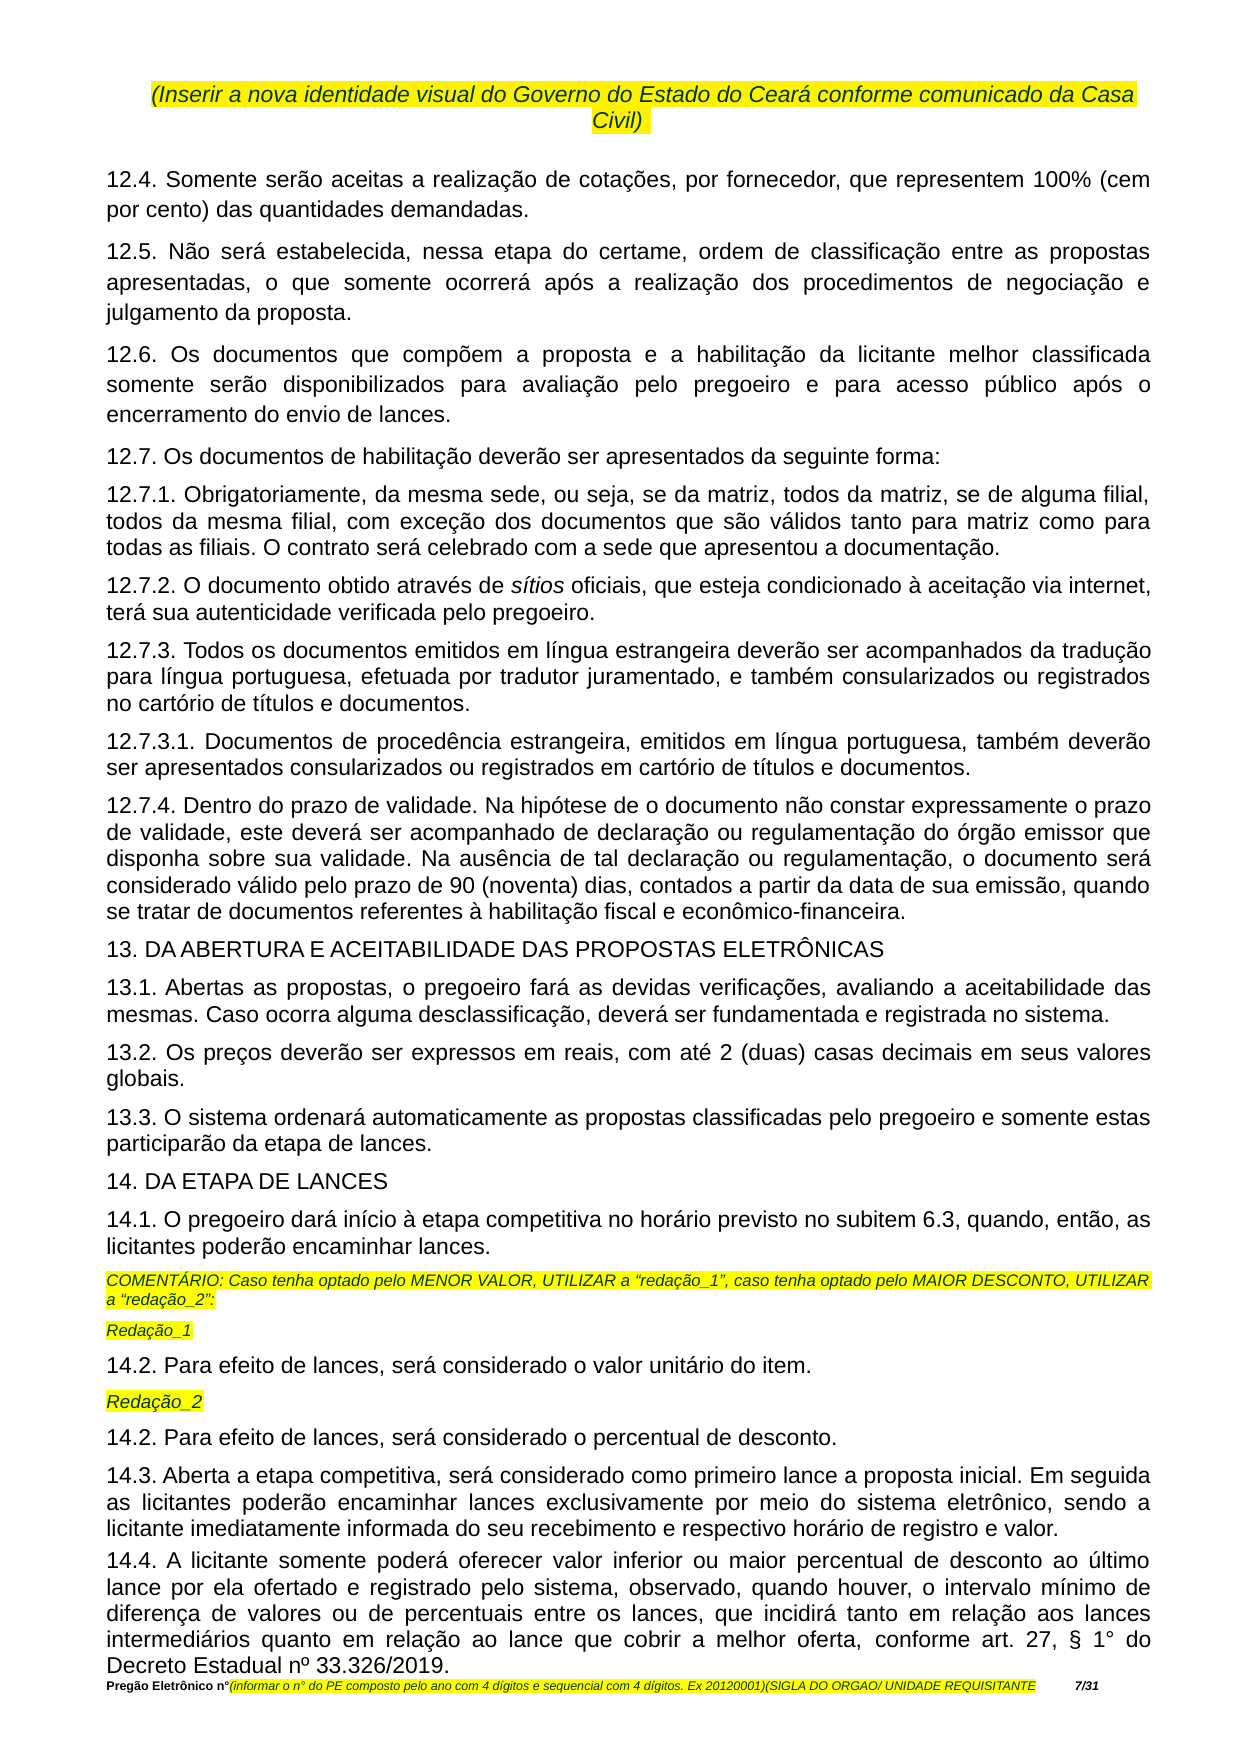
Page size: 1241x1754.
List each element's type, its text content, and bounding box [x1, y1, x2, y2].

text 12.4. Somente serão aceitas a realização de cotações, por fornecedor, que representem 100% (cem por cento) das quantidades demandadas. [106, 166, 1152, 222]
text COMENTÁRIO: Caso tenha optado pelo MENOR VALOR, UTILIZAR a “redação_1”, caso tenha optado pelo MAIOR DESCONTO, UTILIZAR a “redação_2”: [106, 1271, 1152, 1309]
text 12.7.3. Todos os documentos emitidos em língua estrangeira deverão ser acompanhados da tradução para língua portuguesa, efetuada por tradutor juramentado, e também consularizados ou registrados no cartório de títulos e documentos. [106, 637, 1152, 716]
text 14.2. Para efeito de lances, será considerado o percentual de desconto. [106, 1424, 1152, 1450]
text 13. DA ABERTURA E ACEITABILIDADE DAS PROPOSTAS ELETRÔNICAS [106, 936, 1152, 962]
text Redação_2 [106, 1390, 1152, 1412]
text 12.7.4. Dentro do prazo de validade. Na hipótese de o documento não constar expressamente o prazo de validade, este deverá ser acompanhado de declaração ou regulamentação do órgão emissor que disponha sobre sua validade. Na ausência de tal declaração ou regulamentação, o documento será considerado válido pelo prazo de 90 (noventa) dias, contados a partir da data de sua emissão, quando se tratar de documentos referentes à habilitação fiscal e econômico-financeira. [106, 792, 1152, 924]
text 13.2. Os preços deverão ser expressos em reais, com até 2 (duas) casas decimais em seus valores globais. [106, 1039, 1152, 1092]
text 14.2. Para efeito de lances, será considerado o valor unitário do item. [106, 1352, 1152, 1378]
text 12.7.1. Obrigatoriamente, da mesma sede, ou seja, se da matriz, todos da matriz, se de alguma filial, todos da mesma filial, com exceção dos documentos que são válidos tanto para matriz como para todas as filiais. O contrato será celebrado com a sede que apresentou a documentação. [106, 481, 1152, 561]
text 14.4. A licitante somente poderá oferecer valor inferior ou maior percentual de desconto ao último lance por ela ofertado e registrado pelo sistema, observado, quando houver, o intervalo mínimo de diferença de valores ou de percentuais entre os lances, que incidirá tanto em relação aos lances intermediários quanto em relação ao lance que cobrir a melhor oferta, conforme art. 27, § 1° do Decreto Estadual nº 33.326/2019. [106, 1547, 1152, 1679]
text 12.7.3.1. Documentos de procedência estrangeira, emitidos em língua portuguesa, também deverão ser apresentados consularizados ou registrados em cartório de títulos e documentos. [106, 728, 1152, 781]
list 12.5. Não será estabelecida, nessa etapa do certame, ordem de classificação entre as propostas apresentadas, o que somente ocorrerá após a realização dos procedimentos de negociação e julgamento da proposta. [106, 238, 1152, 325]
text 12.7.2. O documento obtido através de sítios oficiais, que esteja condicionado à aceitação via internet, terá sua autenticidade verificada pelo pregoeiro. [106, 572, 1152, 625]
text 14.1. O pregoeiro dará início à etapa competitiva no horário previsto no subitem 6.3, quando, então, as licitantes poderão encaminhar lances. [106, 1206, 1152, 1259]
text 14. DA ETAPA DE LANCES [106, 1168, 1152, 1194]
text 12.7. Os documentos de habilitação deverão ser apresentados da seguinte forma: [106, 443, 1152, 469]
text 14.3. Aberta a etapa competitiva, será considerado como primeiro lance a proposta inicial. Em seguida as licitantes poderão encaminhar lances exclusivamente por meio do sistema eletrônico, sendo a licitante imediatamente informada do seu recebimento e respectivo horário de registro e valor. [106, 1462, 1152, 1541]
list 12.6. Os documentos que compõem a proposta e a habilitação da licitante melhor classificada somente serão disponibilizados para avaliação pelo pregoeiro e para acesso público após o encerramento do envio de lances. [106, 341, 1152, 427]
text 13.3. O sistema ordenará automaticamente as propostas classificadas pelo pregoeiro e somente estas participarão da etapa de lances. [106, 1103, 1152, 1156]
text 13.1. Abertas as propostas, o pregoeiro fará as devidas verificações, avaliando a aceitabilidade das mesmas. Caso ocorra alguma desclassificação, deverá ser fundamentada e registrada no sistema. [106, 974, 1152, 1027]
text Redação_1 [106, 1321, 1152, 1340]
